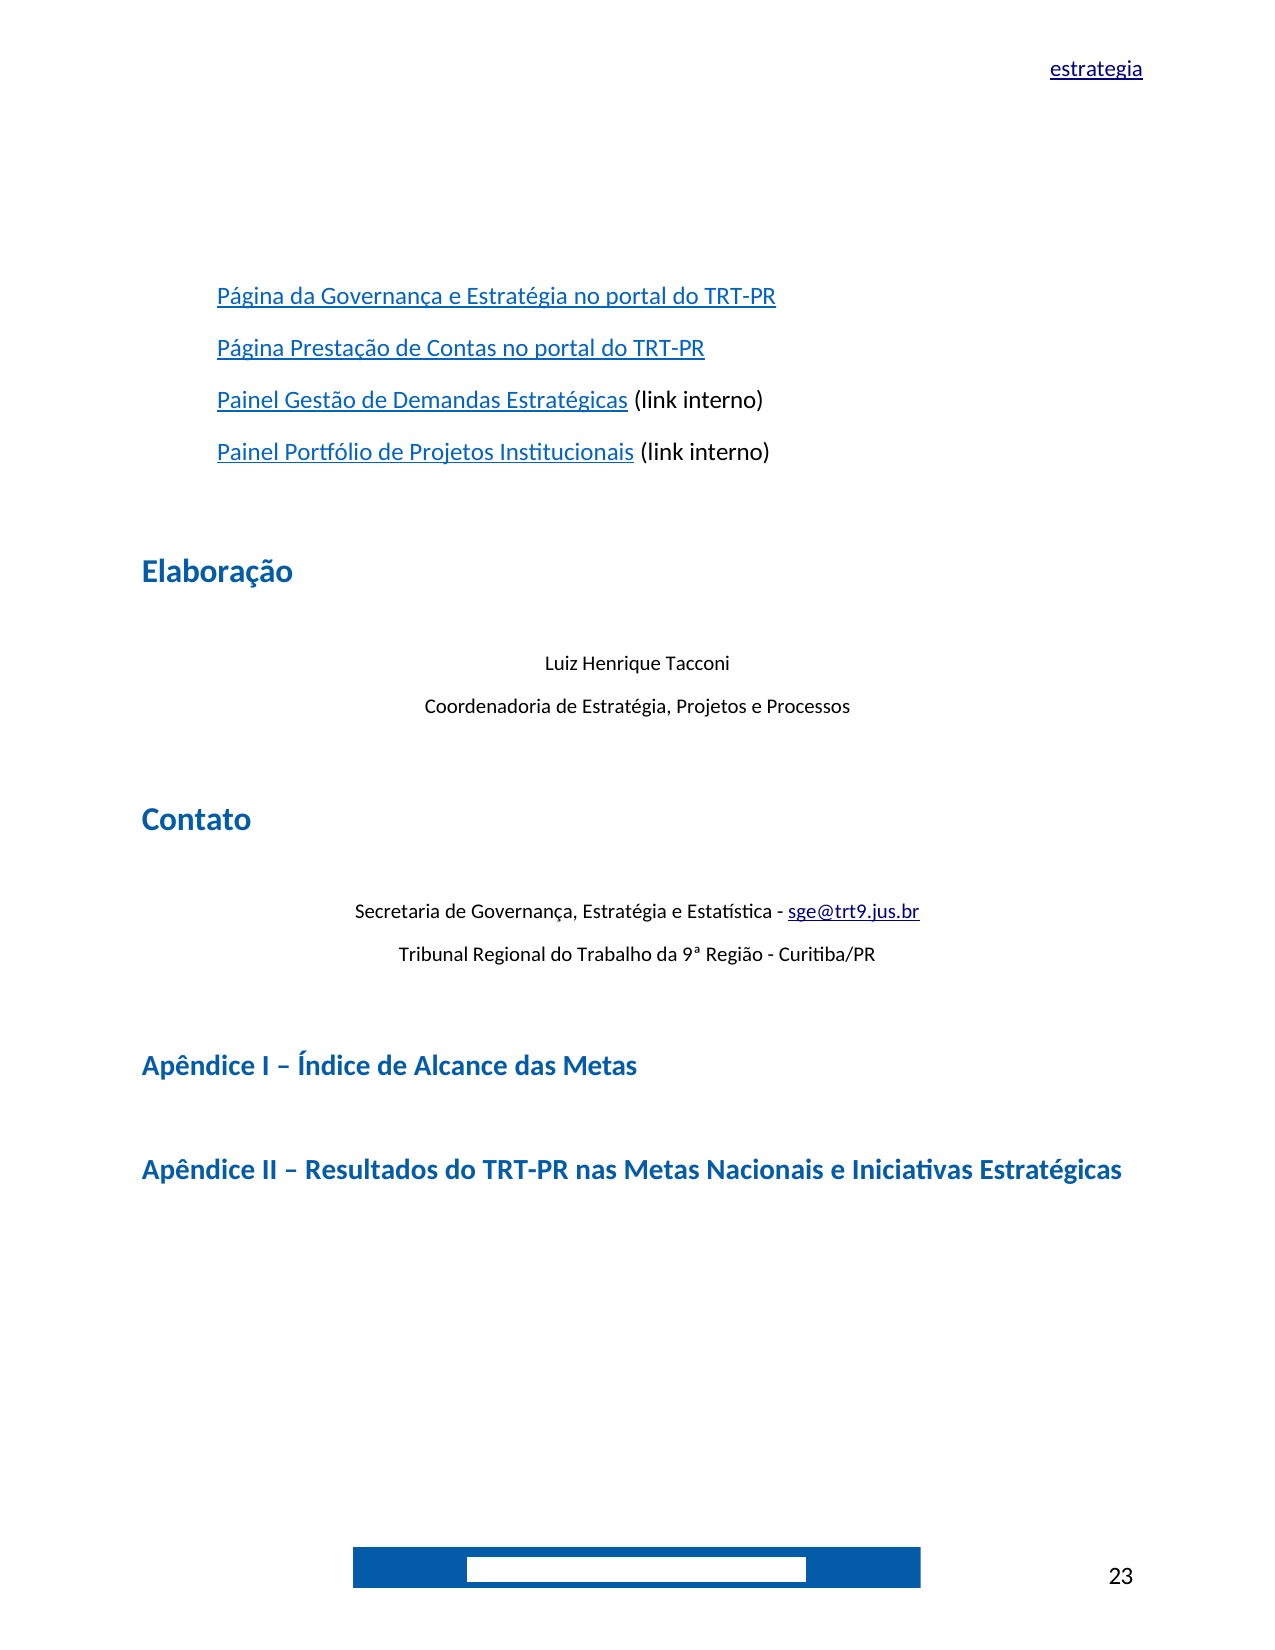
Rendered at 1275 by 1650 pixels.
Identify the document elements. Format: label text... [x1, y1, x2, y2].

text Página Prestação de Contas no portal do TRT-PR [217, 332, 1142, 362]
text Painel Gestão de Demandas Estratégicas (link interno) [217, 384, 1142, 414]
text Apêndice II – Resultados do TRT-PR nas Metas Nacionais e Iniciativas Estratégicas [142, 1151, 1136, 1186]
text Painel Portfólio de Projetos Institucionais (link interno) [217, 436, 1142, 466]
text INFORMAÇÕES ADICIONAIS E CONTATOS [139, 206, 1136, 247]
text Secretaria de Governança, Estratégia e Estatística - sge@trt9.jus.br Tribunal Regional do Trabalho da 9ª Região - Curitiba/PR [355, 898, 984, 967]
text Elaboração [142, 550, 1136, 591]
text Luiz Henrique Tacconi Coordenadoria de Estratégia, Projetos e Processos [424, 650, 855, 718]
text Apêndice I – Índice de Alcance das Metas [142, 1047, 1136, 1082]
text Contato [142, 798, 1136, 839]
text Página da Governança e Estratégia no portal do TRT-PR [217, 280, 1142, 311]
